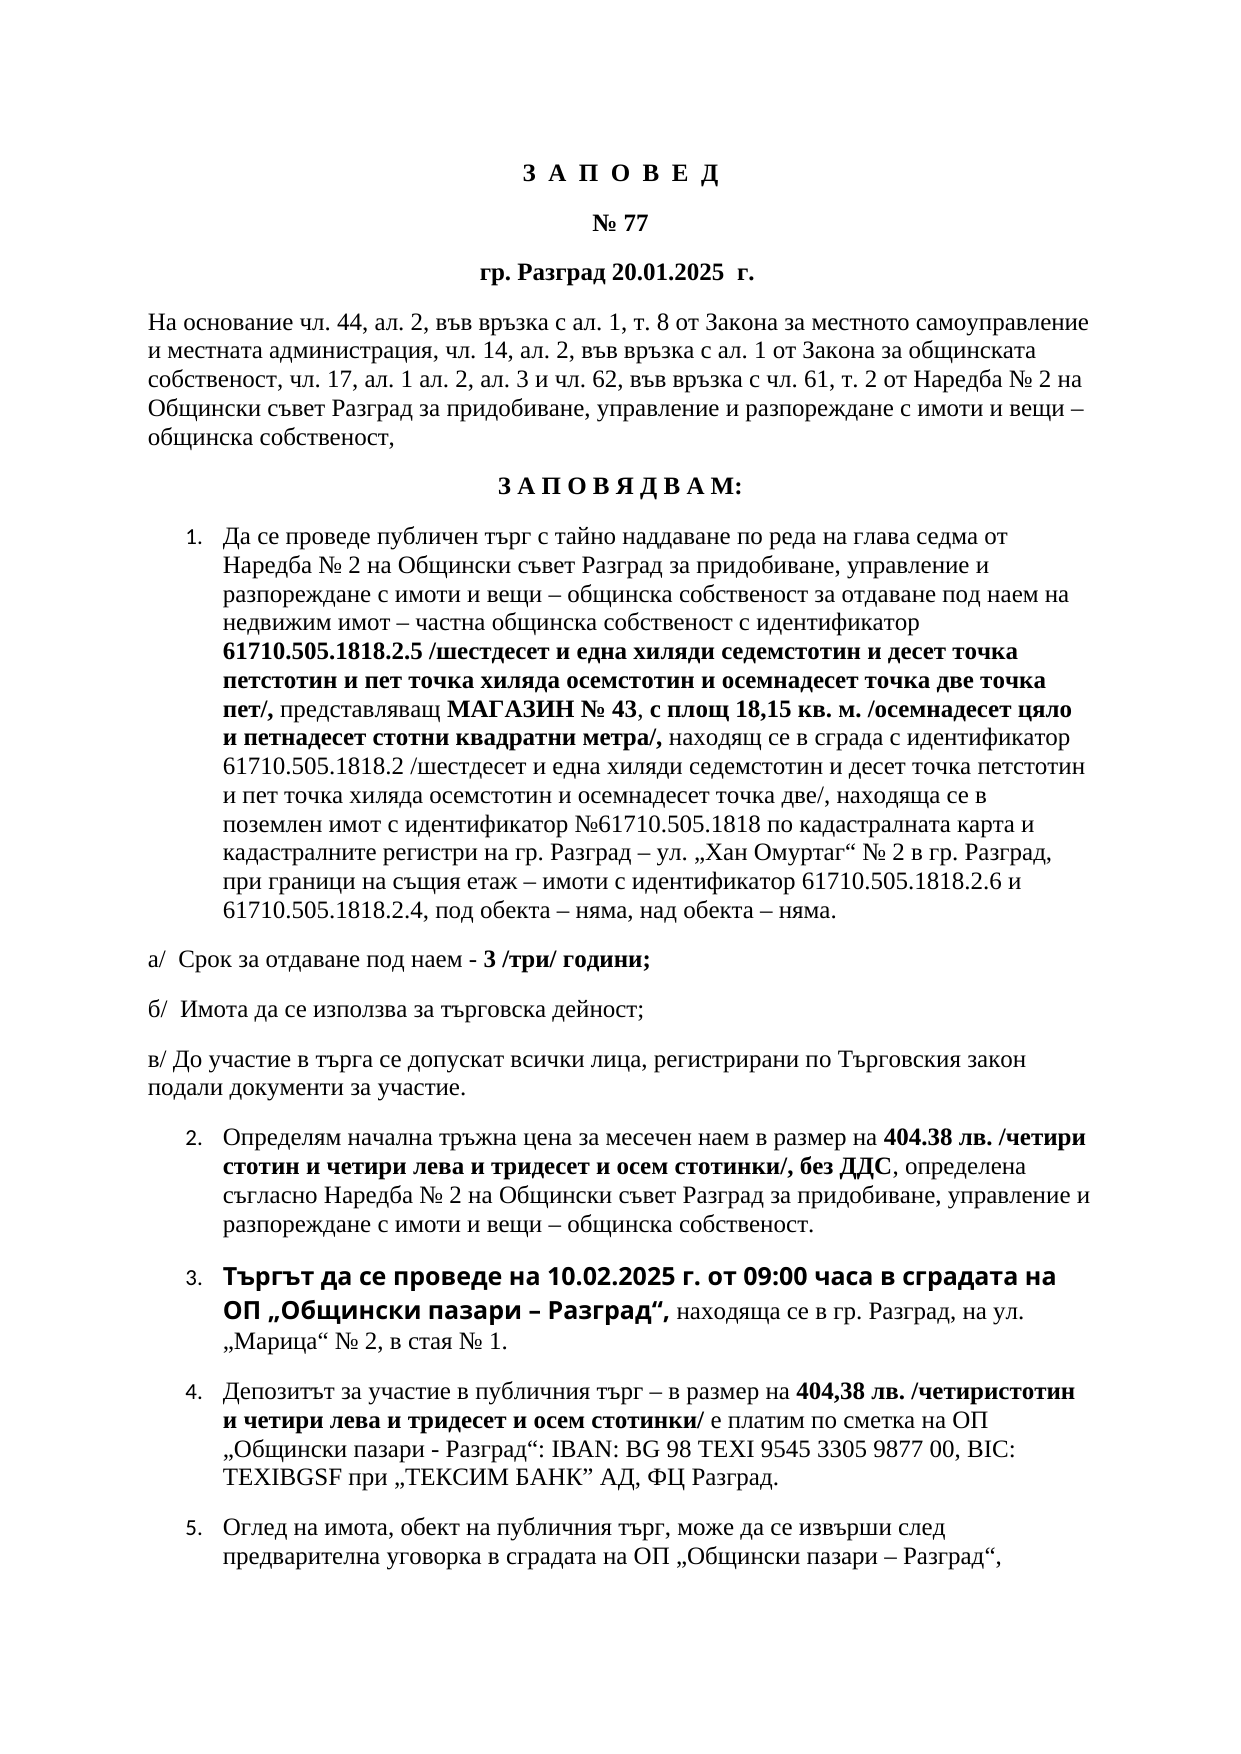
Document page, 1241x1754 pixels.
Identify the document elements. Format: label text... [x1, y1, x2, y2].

text На основание чл. 44, ал. 2, във връзка с ал. 1, т. 8 от Закона за местното самоуправление и местната администрация, чл. 14, ал. 2, във връзка с ал. 1 от Закона за общинската собственост, чл. 17, ал. 1 ал. 2, ал. 3 и чл. 62, във връзка с чл. 61, т. 2 от Наредба № 2 на Общински съвет Разград за придобиване, управление и разпореждане с имоти и вещи – общинска собственост, [148, 307, 1093, 451]
text гр. Разград 20.01.2025 г. [148, 257, 1093, 286]
list Определям начална тръжна цена за месечен наем в размер на 404.38 лв. /четири стотин и четири лева и тридесет и осем стотинки/, без ДДС, определена съгласно Наредба № 2 на Общински съвет Разград за придобиване, управление и разпореждане с имоти и вещи – общинска собственост. [185, 1122, 1093, 1237]
text б/ Имота да се използва за търговска дейност; [148, 994, 1093, 1023]
list Оглед на имота, обект на публичния търг, може да се извърши след предварителна уговорка в сградата на ОП „Общински пазари – Разград“, [185, 1512, 1093, 1570]
list Търгът да се проведе на 10.02.2025 г. от 09:00 часа в сградата на ОП „Общински пазари – Разград“, находяща се в гр. Разград, на ул. „Марица“ № 2, в стая № 1. [185, 1258, 1093, 1355]
text № 77 [148, 208, 1093, 236]
text З А П О В Е Д [148, 158, 1093, 187]
list Депозитът за участие в публичния търг – в размер на 404,38 лв. /четиристотин и четири лева и тридесет и осем стотинки/ е платим по сметка на ОП „Общински пазари - Разград“: IBAN: BG 98 TEXI 9545 3305 9877 00, BIC: TEXIBGSF при „ТЕКСИМ БАНК” АД, ФЦ Разград. [185, 1376, 1093, 1491]
text в/ До участие в търга се допускат всички лица, регистрирани по Търговския закон подали документи за участие. [148, 1044, 1093, 1101]
text а/ Срок за отдаване под наем - 3 /три/ години; [148, 944, 1093, 973]
list Да се проведе публичен търг с тайно наддаване по реда на глава седма от Наредба № 2 на Общински съвет Разград за придобиване, управление и разпореждане с имоти и вещи – общинска собственост за отдаване под наем на недвижим имот – частна общинска собственост с идентификатор 61710.505.1818.2.5 /шестдесет и една хиляди седемстотин и десет точка петстотин и пет точка хиляда осемстотин и осемнадесет точка две точка пет/, представляващ МАГАЗИН № 43, с площ 18,15 кв. м. /осемнадесет цяло и петнадесет стотни квадратни метра/, находящ се в сграда с идентификатор 61710.505.1818.2 /шестдесет и една хиляди седемстотин и десет точка петстотин и пет точка хиляда осемстотин и осемнадесет точка две/, находяща се в поземлен имот с идентификатор №61710.505.1818 по кадастралната карта и кадастралните регистри на гр. Разград – ул. „Хан Омуртаг“ № 2 в гр. Разград, при граници на същия етаж – имоти с идентификатор 61710.505.1818.2.6 и 61710.505.1818.2.4, под обекта – няма, над обекта – няма. [185, 521, 1093, 924]
text З А П О В Я Д В А М: [148, 471, 1093, 500]
